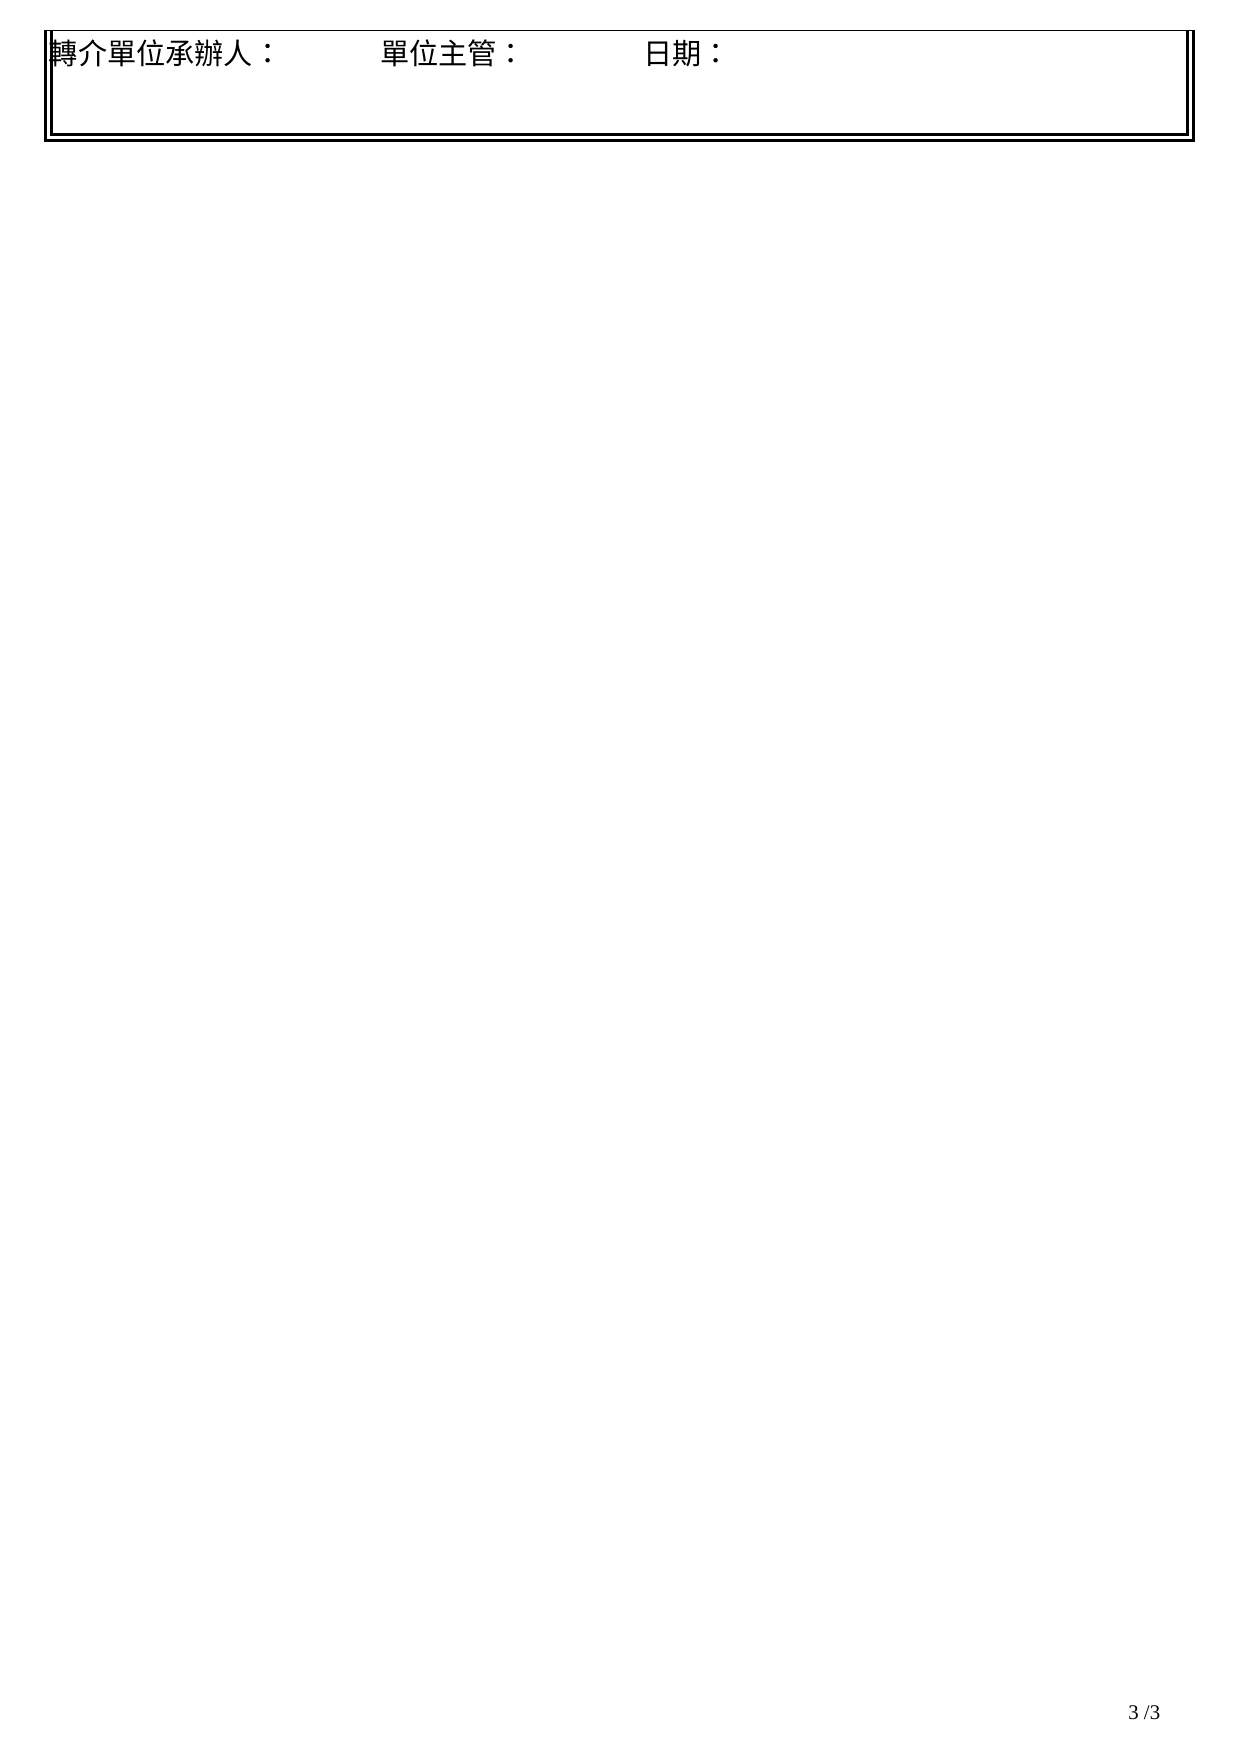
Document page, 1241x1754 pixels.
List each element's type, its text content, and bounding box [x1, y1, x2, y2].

table_cell 轉介單位承辦人： 單位主管： 日期： [53, 31, 1186, 133]
